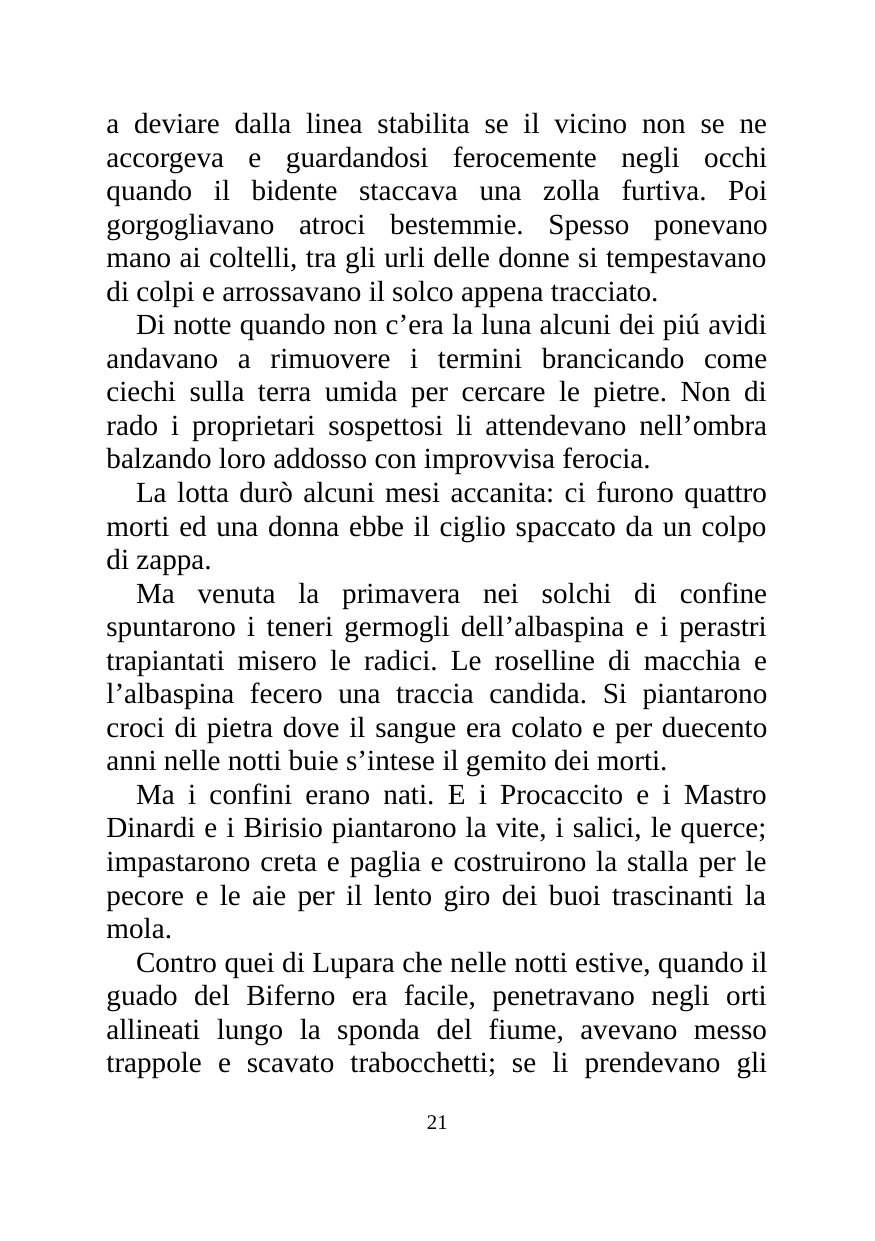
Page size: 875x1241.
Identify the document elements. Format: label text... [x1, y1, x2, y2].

text Contro quei di Lupara che nelle notti estive, quando il guado del Biferno era facile, penetravano negli orti allineati lungo la sponda del fiume, avevano messo trappole e scavato trabocchetti; se li prendevano gli [106, 945, 768, 1079]
text La lotta durò alcuni mesi accanita: ci furono quattro morti ed una donna ebbe il ciglio spaccato da un colpo di zappa. [106, 475, 768, 576]
text Ma venuta la primavera nei solchi di confine spuntarono i teneri germogli dell’albaspina e i perastri trapiantati misero le radici. Le roselline di macchia e l’albaspina fecero una traccia candida. Si piantarono croci di pietra dove il sangue era colato e per duecento anni nelle notti buie s’intese il gemito dei morti. [106, 576, 768, 777]
text Ma i confini erano nati. E i Procaccito e i Mastro Dinardi e i Birisio piantarono la vite, i salici, le querce; impastarono creta e paglia e costruirono la stalla per le pecore e le aie per il lento giro dei buoi trascinanti la mola. [106, 777, 768, 945]
text a deviare dalla linea stabilita se il vicino non se ne accorgeva e guardandosi ferocemente negli occhi quando il bidente staccava una zolla furtiva. Poi gorgogliavano atroci bestemmie. Spesso ponevano mano ai coltelli, tra gli urli delle donne si tempestavano di colpi e arrossavano il solco appena tracciato. [106, 106, 768, 307]
text Di notte quando non c’era la luna alcuni dei piú avidi andavano a rimuovere i termini brancicando come ciechi sulla terra umida per cercare le pietre. Non di rado i proprietari sospettosi li attendevano nell’ombra balzando loro addosso con improvvisa ferocia. [106, 307, 768, 475]
